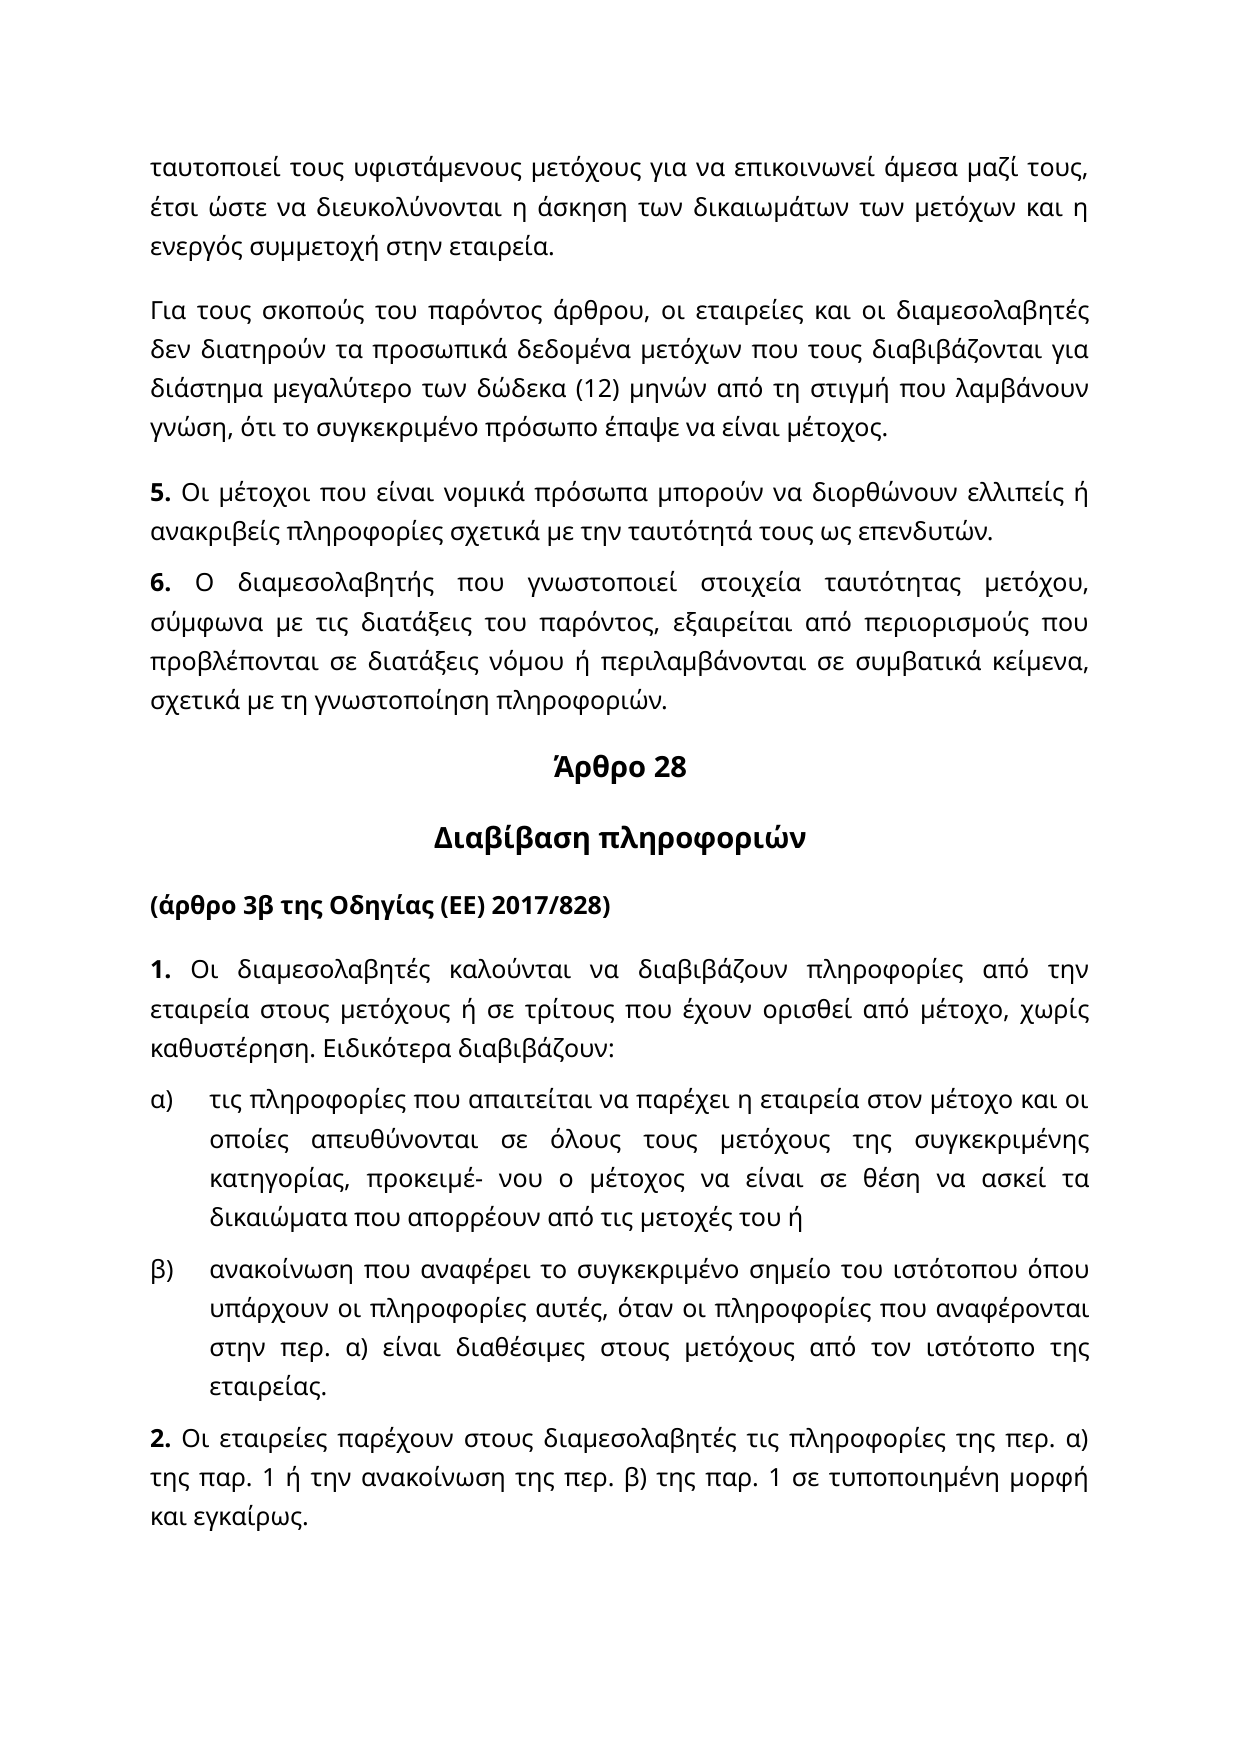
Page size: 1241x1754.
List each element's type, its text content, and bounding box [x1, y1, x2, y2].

text 6. Ο διαμεσολαβητής που γνωστοποιεί στοιχεία ταυτότητας μετόχου, σύμφωνα με τις διατάξεις του παρόντος, εξαιρείται από περιορισμούς που προβλέπονται σε διατάξεις νόμου ή περιλαμβάνονται σε συμβατικά κείμενα, σχετικά με τη γνωστοποίηση πληροφοριών. [150, 565, 1090, 717]
text 1. Οι διαμεσολαβητές καλούνται να διαβιβάζουν πληροφορίες από την εταιρεία στους μετόχους ή σε τρίτους που έχουν ορισθεί από μέτοχο, χωρίς καθυστέρηση. Ειδικότερα διαβιβάζουν: [150, 952, 1090, 1064]
text 5. Οι μέτοχοι που είναι νομικά πρόσωπα μπορούν να διορθώνουν ελλιπείς ή ανακριβείς πληροφορίες σχετικά με την ταυτότητά τους ως επενδυτών. [150, 474, 1090, 547]
list β) ανακοίνωση που αναφέρει το συγκεκριμένο σημείο του ιστότοπου όπου υπάρχουν οι πληροφορίες αυτές, όταν οι πληροφορίες που αναφέρονται στην περ. α) είναι διαθέσιμες στους μετόχους από τον ιστότοπο της εταιρείας. [150, 1251, 1090, 1403]
subtitle Διαβίβαση πληροφοριών [150, 817, 1090, 857]
list α) τις πληροφορίες που απαιτείται να παρέχει η εταιρεία στον μέτοχο και οι οποίες απευθύνονται σε όλους τους μετόχους της συγκεκριμένης κατηγορίας, προκειμέ- νου ο μέτοχος να είναι σε θέση να ασκεί τα δικαιώματα που απορρέουν από τις μετοχές του ή [150, 1082, 1090, 1234]
text ταυτοποιεί τους υφιστάμενους μετόχους για να επικοινωνεί άμεσα μαζί τους, έτσι ώστε να διευκολύνονται η άσκηση των δικαιωμάτων των μετόχων και η ενεργός συμμετοχή στην εταιρεία. [150, 150, 1090, 262]
text 2. Οι εταιρείες παρέχουν στους διαμεσολαβητές τις πληροφορίες της περ. α) της παρ. 1 ή την ανακοίνωση της περ. β) της παρ. 1 σε τυποποιημένη μορφή και εγκαίρως. [150, 1420, 1090, 1533]
text (άρθρο 3β της Οδηγίας (EE) 2017/828) [150, 888, 1090, 922]
text Για τους σκοπούς του παρόντος άρθρου, οι εταιρείες και οι διαμεσολαβητές δεν διατηρούν τα προσωπικά δεδομένα μετόχων που τους διαβιβάζονται για διάστημα μεγαλύτερο των δώδεκα (12) μηνών από τη στιγμή που λαμβάνουν γνώση, ότι το συγκεκριμένο πρόσωπο έπαψε να είναι μέτοχος. [150, 292, 1090, 444]
subtitle Άρθρο 28 [150, 747, 1090, 786]
